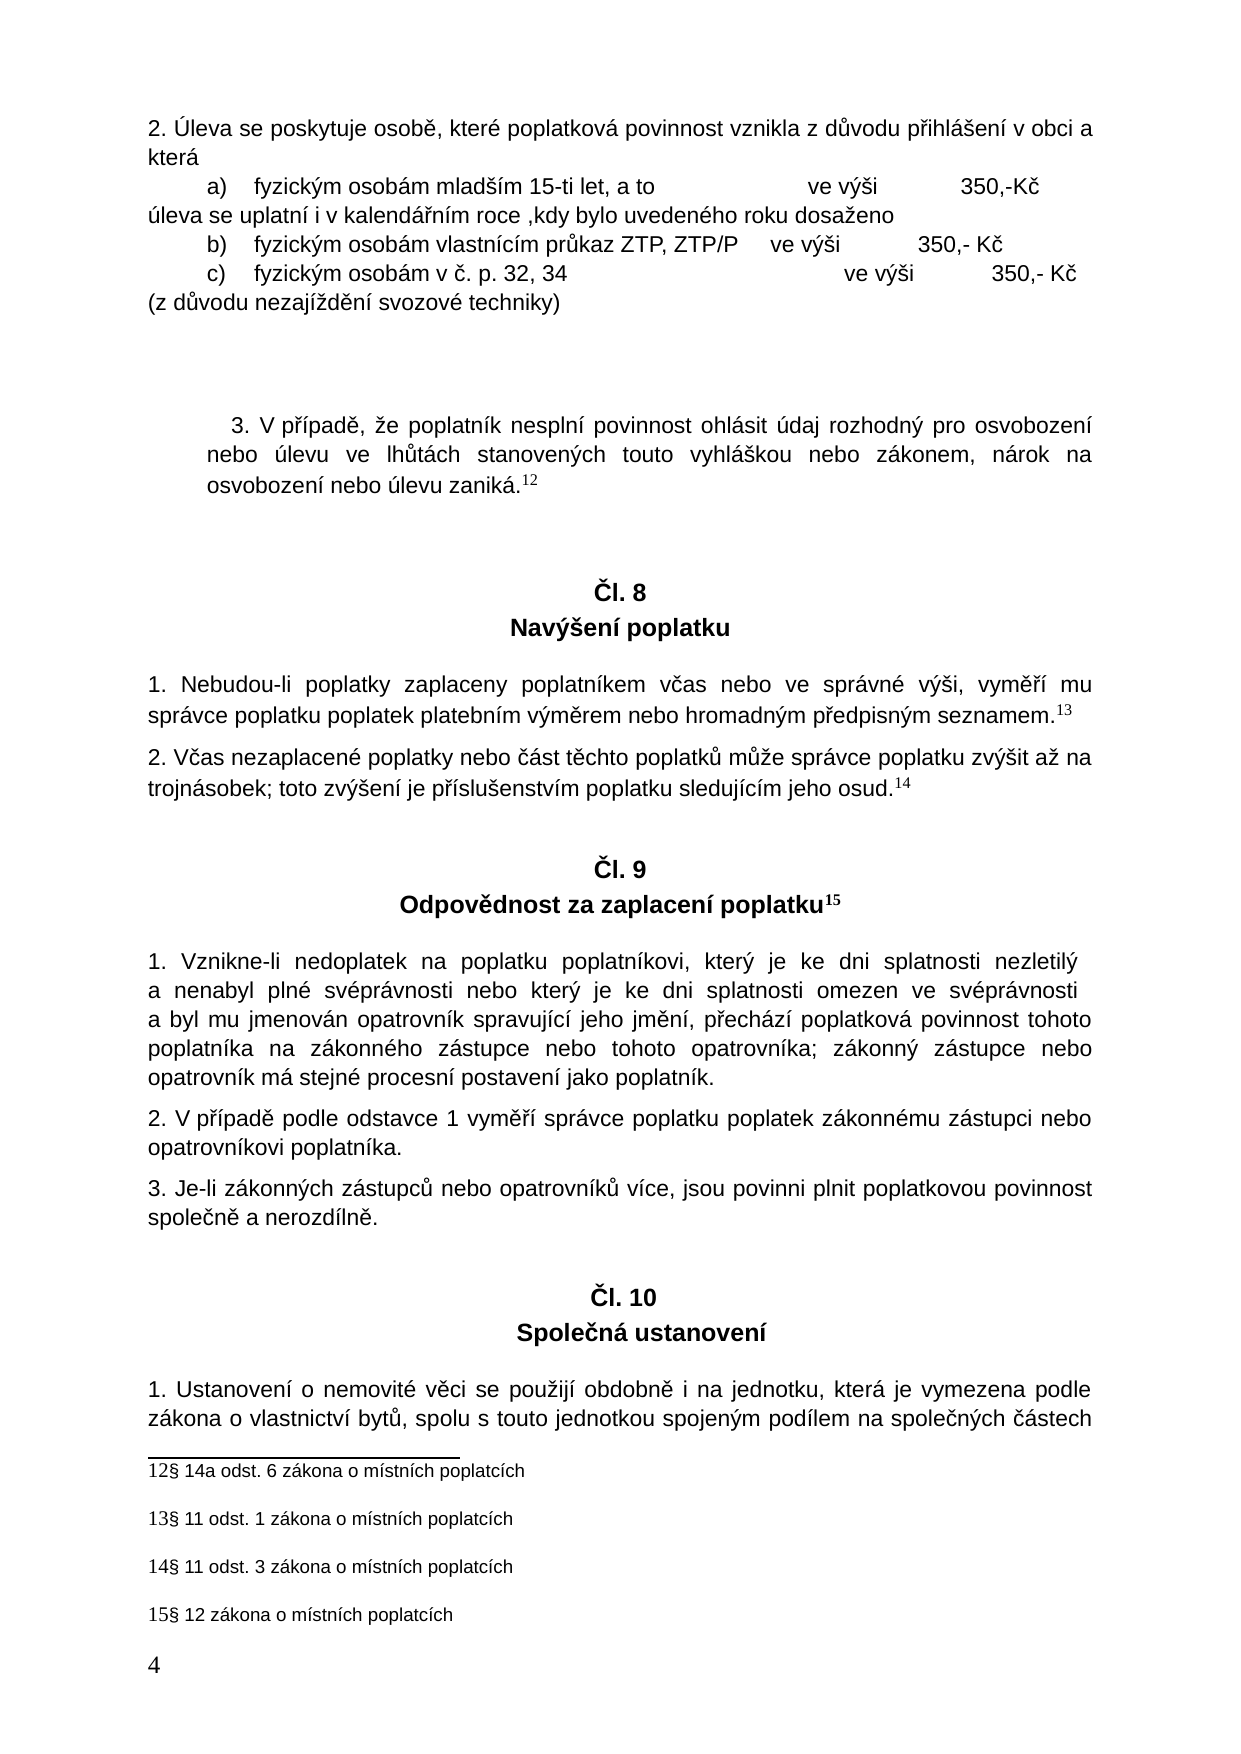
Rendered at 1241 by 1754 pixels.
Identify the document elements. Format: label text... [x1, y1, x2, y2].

list fyzickým osobám v č. p. 32, 34 ve výši 350,- Kč [207, 260, 1093, 286]
text 2. V případě podle odstavce 1 vyměří správce poplatku poplatek zákonnému zástupci nebo opatrovníkovi poplatníka. [148, 1105, 1093, 1160]
text Odpovědnost za zaplacení poplatku [148, 889, 1093, 918]
text 1. Ustanovení o nemovité věci se použijí obdobně i na jednotku, která je vymezena podle zákona o vlastnictví bytů, spolu s touto jednotkou spojeným podílem na společných částech [148, 1376, 1093, 1431]
text 2. Úleva se poskytuje osobě, které poplatková povinnost vznikla z důvodu přihlášení v obci a která [148, 115, 1093, 171]
text Společná ustanovení [502, 1318, 1093, 1347]
text Čl. 9 [148, 854, 1093, 883]
text § 12 zákona o místních poplatcích [148, 1602, 1093, 1626]
text Čl. 8 [148, 578, 1093, 607]
text § 11 odst. 1 zákona o místních poplatcích [148, 1506, 1093, 1530]
text úleva se uplatní i v kalendářním roce ,kdy bylo uvedeného roku dosaženo [148, 202, 1093, 228]
text 3. V případě, že poplatník nesplní povinnost ohlásit údaj rozhodný pro osvobození nebo úlevu ve lhůtách stanovených touto vyhláškou nebo zákonem, nárok na osvobození nebo úlevu zaniká. [148, 412, 1093, 499]
text 1. Vznikne-li nedoplatek na poplatku poplatníkovi, který je ke dni splatnosti nezletilý a nenabyl plné svéprávnosti nebo který je ke dni splatnosti omezen ve svéprávnosti a byl mu jmenován opatrovník spravující jeho jmění, přechází poplatková povinnost tohoto poplatníka na zákonného zástupce nebo tohoto opatrovníka; zákonný zástupce nebo opatrovník má stejné procesní postavení jako poplatník. [148, 948, 1093, 1090]
text (z důvodu nezajíždění svozové techniky) [148, 289, 1093, 315]
text 3. Je-li zákonných zástupců nebo opatrovníků více, jsou povinni plnit poplatkovou povinnost společně a nerozdílně. [148, 1175, 1093, 1231]
text Navýšení poplatku [148, 613, 1093, 642]
text 1. Nebudou-li poplatky zaplaceny poplatníkem včas nebo ve správné výši, vyměří mu správce poplatku poplatek platebním výměrem nebo hromadným předpisným seznamem. [148, 671, 1093, 729]
text 2. Včas nezaplacené poplatky nebo část těchto poplatků může správce poplatku zvýšit až na trojnásobek; toto zvýšení je příslušenstvím poplatku sledujícím jeho osud. [148, 744, 1093, 802]
list fyzickým osobám mladším 15-ti let, a to ve výši 350,-Kč [207, 173, 1093, 199]
text § 11 odst. 3 zákona o místních poplatcích [148, 1554, 1093, 1578]
list fyzickým osobám vlastnícím průkaz ZTP, ZTP/P ve výši 350,- Kč [207, 231, 1093, 257]
text § 14a odst. 6 zákona o místních poplatcích [148, 1458, 1093, 1482]
text Čl. 10 [516, 1283, 1093, 1312]
